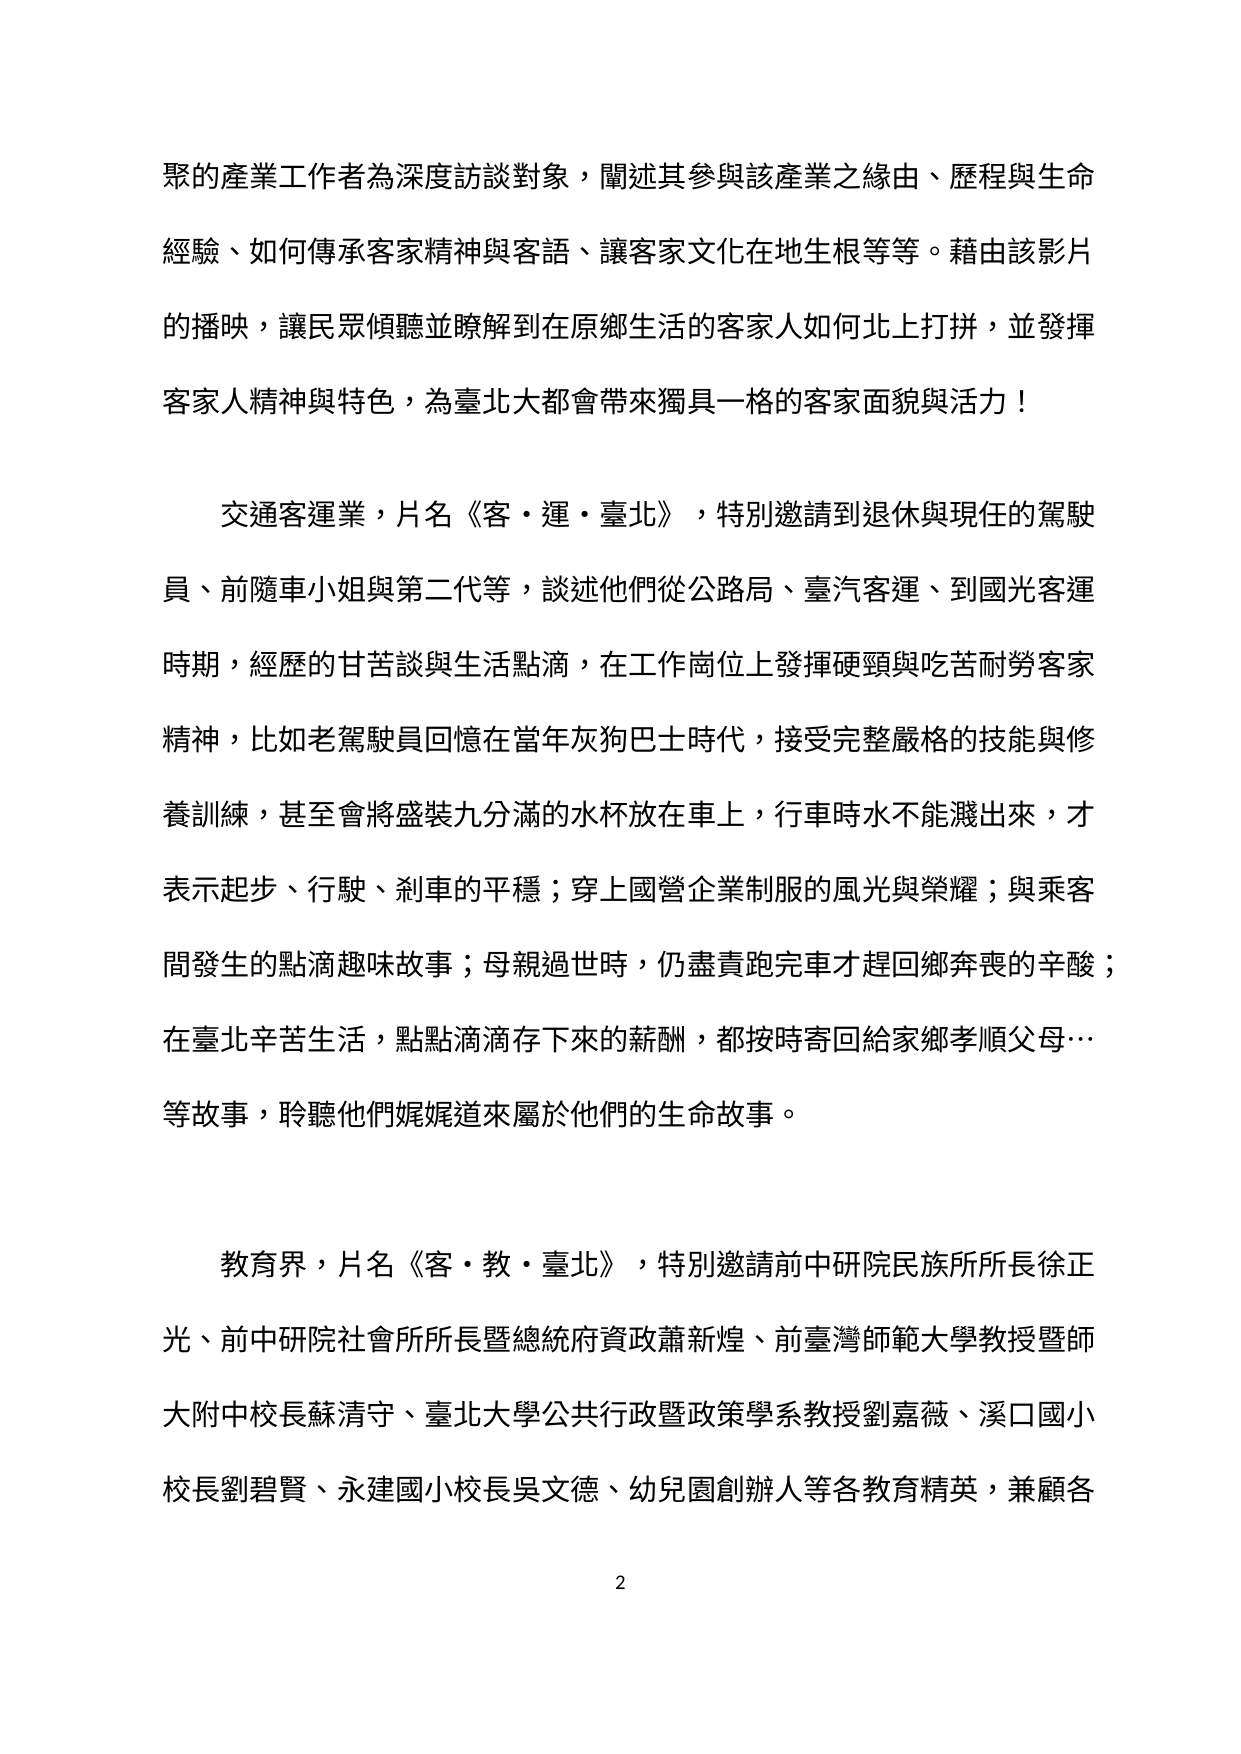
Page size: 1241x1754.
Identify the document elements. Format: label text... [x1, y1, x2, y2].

list 教育界，片名《客‧教‧臺北》，特別邀請前中研院民族所所長徐正光、前中研院社會所所長暨總統府資政蕭新煌、前臺灣師範大學教授暨師大附中校長蘇清守、臺北大學公共行政暨政策學系教授劉嘉薇、溪口國小校長劉碧賢、永建國小校長吳文德、幼兒園創辦人等各教育精英，兼顧各 [162, 1219, 1122, 1519]
list 交通客運業，片名《客‧運‧臺北》，特別邀請到退休與現任的駕駛員、前隨車小姐與第二代等，談述他們從公路局、臺汽客運、到國光客運時期，經歷的甘苦談與生活點滴，在工作崗位上發揮硬頸與吃苦耐勞客家精神，比如老駕駛員回憶在當年灰狗巴士時代，接受完整嚴格的技能與修養訓練，甚至會將盛裝九分滿的水杯放在車上，行車時水不能濺出來，才表示起步、行駛、剎車的平穩；穿上國營企業制服的風光與榮耀；與乘客間發生的點滴趣味故事；母親過世時，仍盡責跑完車才趕回鄉奔喪的辛酸；在臺北辛苦生活，點點滴滴存下來的薪酬，都按時寄回給家鄉孝順父母…等故事，聆聽他們娓娓道來屬於他們的生命故事。 [162, 469, 1122, 1144]
list 聚的產業工作者為深度訪談對象，闡述其參與該產業之緣由、歷程與生命經驗、如何傳承客家精神與客語、讓客家文化在地生根等等。藉由該影片的播映，讓民眾傾聽並瞭解到在原鄉生活的客家人如何北上打拼，並發揮客家人精神與特色，為臺北大都會帶來獨具一格的客家面貌與活力！ [162, 131, 1122, 431]
